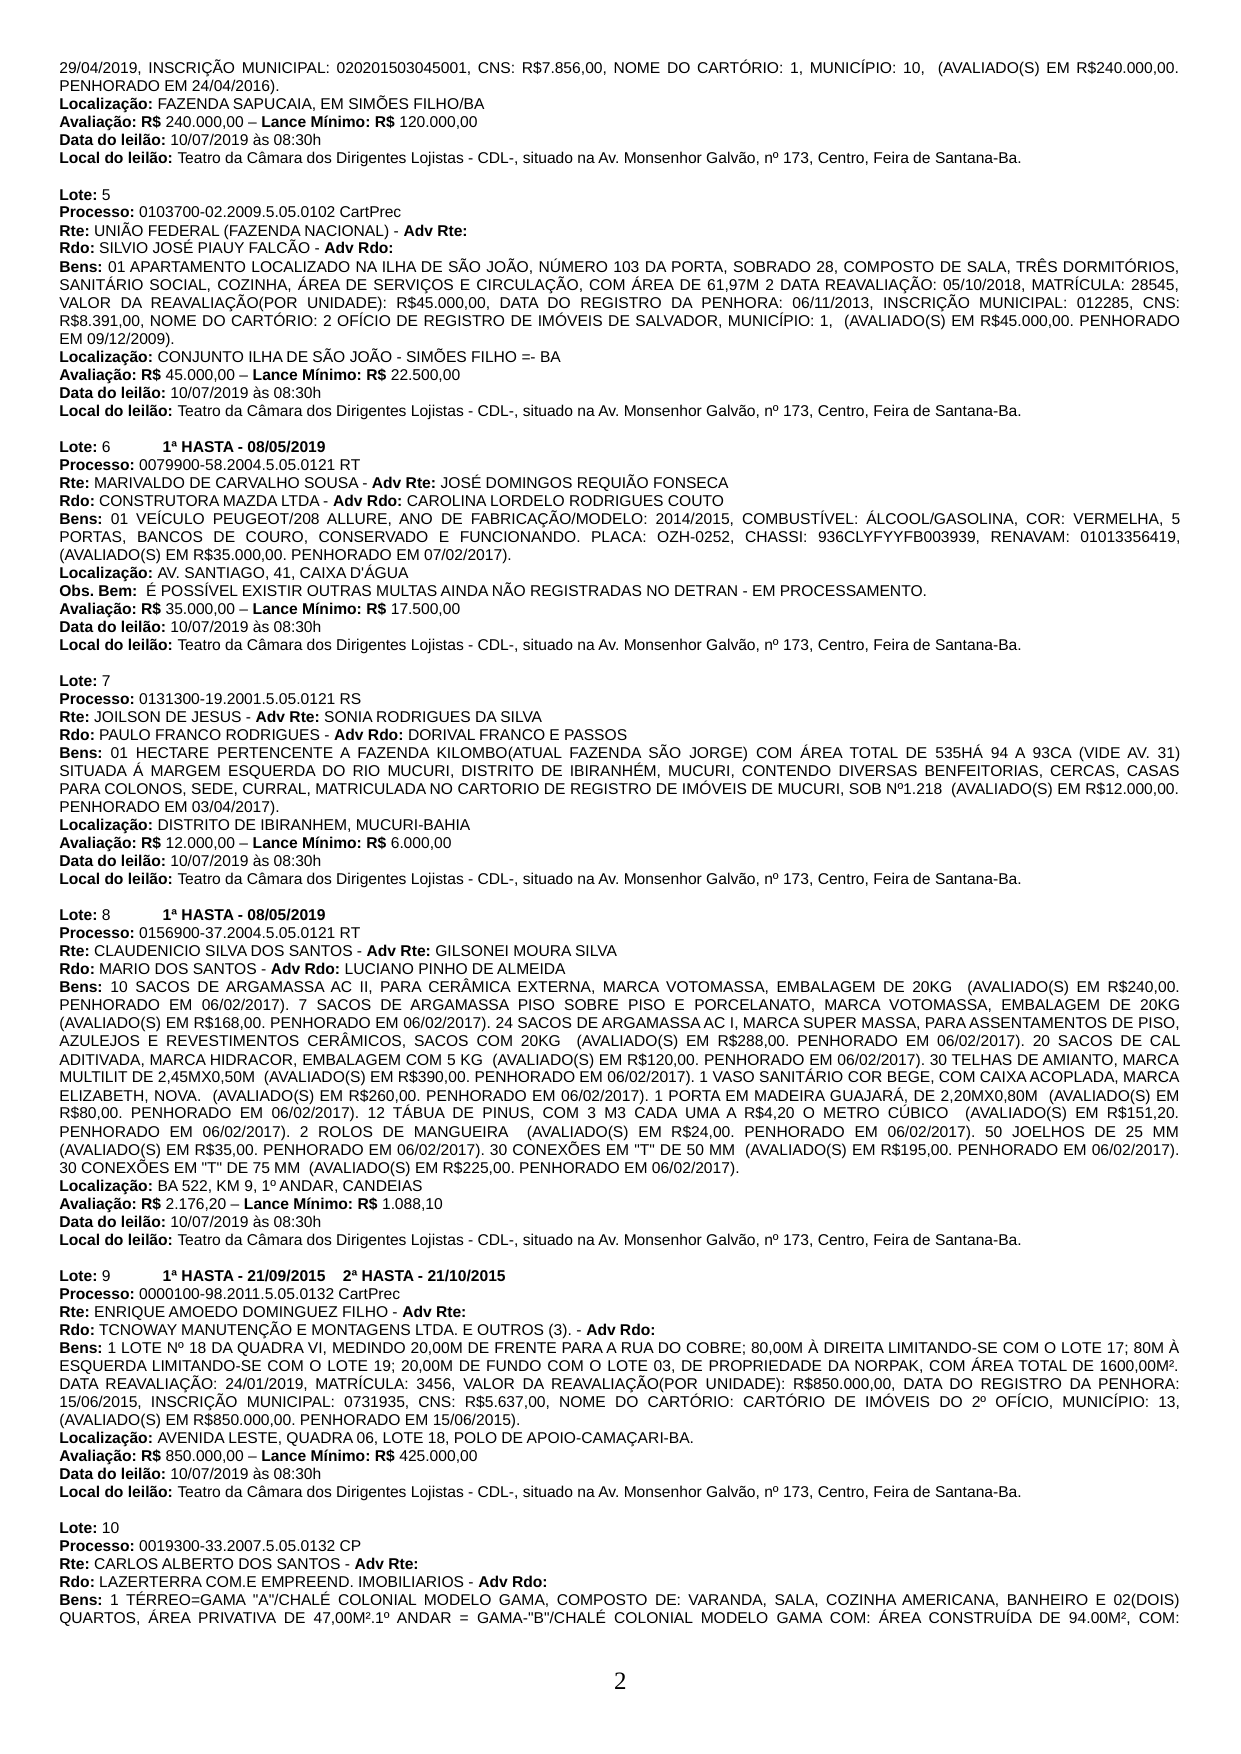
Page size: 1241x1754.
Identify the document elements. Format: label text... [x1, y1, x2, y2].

text Rte: CARLOS ALBERTO DOS SANTOS - Adv Rte: [59, 1555, 1181, 1573]
text Rte: CLAUDENICIO SILVA DOS SANTOS - Adv Rte: GILSONEI MOURA SILVA [59, 942, 1181, 960]
text Processo: 0000100-98.2011.5.05.0132 CartPrec [59, 1284, 1181, 1302]
text Rdo: PAULO FRANCO RODRIGUES - Adv Rdo: DORIVAL FRANCO E PASSOS [59, 726, 1181, 744]
text Avaliação: R$ 12.000,00 – Lance Mínimo: R$ 6.000,00 [59, 834, 1181, 852]
text Data do leilão: 10/07/2019 às 08:30h [59, 618, 1181, 636]
text Rte: MARIVALDO DE CARVALHO SOUSA - Adv Rte: JOSÉ DOMINGOS REQUIÃO FONSECA [59, 473, 1181, 492]
text Localização: FAZENDA SAPUCAIA, EM SIMÕES FILHO/BA [59, 95, 1181, 113]
text Avaliação: R$ 240.000,00 – Lance Mínimo: R$ 120.000,00 [59, 113, 1181, 131]
text Local do leilão: Teatro da Câmara dos Dirigentes Lojistas - CDL-, situado na Av. Monsenhor Galvão, nº 173, Centro, Feira de Santana-Ba. [59, 1483, 1181, 1501]
text Lote: 5 [59, 185, 1181, 203]
text Avaliação: R$ 45.000,00 – Lance Mínimo: R$ 22.500,00 [59, 365, 1181, 383]
text Bens: 1 TÉRREO=GAMA "A"/CHALÉ COLONIAL MODELO GAMA, COMPOSTO DE: VARANDA, SALA, COZINHA AMERICANA, BANHEIRO E 02(DOIS) QUARTOS, ÁREA PRIVATIVA DE 47,00M².1º ANDAR = GAMA-"B"/CHALÉ COLONIAL MODELO GAMA COM: ÁREA CONSTRUÍDA DE 94.00M², COM: [59, 1591, 1181, 1627]
text Bens: 01 APARTAMENTO LOCALIZADO NA ILHA DE SÃO JOÃO, NÚMERO 103 DA PORTA, SOBRADO 28, COMPOSTO DE SALA, TRÊS DORMITÓRIOS, SANITÁRIO SOCIAL, COZINHA, ÁREA DE SERVIÇOS E CIRCULAÇÃO, COM ÁREA DE 61,97M 2 DATA REAVALIAÇÃO: 05/10/2018, MATRÍCULA: 28545, VALOR DA REAVALIAÇÃO(POR UNIDADE): R$45.000,00, DATA DO REGISTRO DA PENHORA: 06/11/2013, INSCRIÇÃO MUNICIPAL: 012285, CNS: R$8.391,00, NOME DO CARTÓRIO: 2 OFÍCIO DE REGISTRO DE IMÓVEIS DE SALVADOR, MUNICÍPIO: 1, (AVALIADO(S) EM R$45.000,00. PENHORADO EM 09/12/2009). [59, 257, 1181, 347]
text Rte: JOILSON DE JESUS - Adv Rte: SONIA RODRIGUES DA SILVA [59, 708, 1181, 726]
text Local do leilão: Teatro da Câmara dos Dirigentes Lojistas - CDL-, situado na Av. Monsenhor Galvão, nº 173, Centro, Feira de Santana-Ba. [59, 401, 1181, 419]
text Avaliação: R$ 2.176,20 – Lance Mínimo: R$ 1.088,10 [59, 1194, 1181, 1212]
text Bens: 01 VEÍCULO PEUGEOT/208 ALLURE, ANO DE FABRICAÇÃO/MODELO: 2014/2015, COMBUSTÍVEL: ÁLCOOL/GASOLINA, COR: VERMELHA, 5 PORTAS, BANCOS DE COURO, CONSERVADO E FUNCIONANDO. PLACA: OZH-0252, CHASSI: 936CLYFYYFB003939, RENAVAM: 01013356419, (AVALIADO(S) EM R$35.000,00. PENHORADO EM 07/02/2017). [59, 509, 1181, 564]
text Data do leilão: 10/07/2019 às 08:30h [59, 852, 1181, 870]
text Rte: UNIÃO FEDERAL (FAZENDA NACIONAL) - Adv Rte: [59, 221, 1181, 239]
text Processo: 0103700-02.2009.5.05.0102 CartPrec [59, 203, 1181, 221]
text Local do leilão: Teatro da Câmara dos Dirigentes Lojistas - CDL-, situado na Av. Monsenhor Galvão, nº 173, Centro, Feira de Santana-Ba. [59, 636, 1181, 654]
text Localização: BA 522, KM 9, 1º ANDAR, CANDEIAS [59, 1176, 1181, 1194]
text Data do leilão: 10/07/2019 às 08:30h [59, 1212, 1181, 1230]
text Bens: 01 HECTARE PERTENCENTE A FAZENDA KILOMBO(ATUAL FAZENDA SÃO JORGE) COM ÁREA TOTAL DE 535HÁ 94 A 93CA (VIDE AV. 31) SITUADA Á MARGEM ESQUERDA DO RIO MUCURI, DISTRITO DE IBIRANHÉM, MUCURI, CONTENDO DIVERSAS BENFEITORIAS, CERCAS, CASAS PARA COLONOS, SEDE, CURRAL, MATRICULADA NO CARTORIO DE REGISTRO DE IMÓVEIS DE MUCURI, SOB Nº1.218 (AVALIADO(S) EM R$12.000,00. PENHORADO EM 03/04/2017). [59, 744, 1181, 816]
text Lote: 8 1ª HASTA - 08/05/2019 [59, 906, 1181, 924]
text Rdo: TCNOWAY MANUTENÇÃO E MONTAGENS LTDA. E OUTROS (3). - Adv Rdo: [59, 1321, 1181, 1338]
text Local do leilão: Teatro da Câmara dos Dirigentes Lojistas - CDL-, situado na Av. Monsenhor Galvão, nº 173, Centro, Feira de Santana-Ba. [59, 1230, 1181, 1248]
text Avaliação: R$ 850.000,00 – Lance Mínimo: R$ 425.000,00 [59, 1447, 1181, 1465]
text Lote: 10 [59, 1519, 1181, 1537]
text Rte: ENRIQUE AMOEDO DOMINGUEZ FILHO - Adv Rte: [59, 1302, 1181, 1321]
text Bens: 10 SACOS DE ARGAMASSA AC II, PARA CERÂMICA EXTERNA, MARCA VOTOMASSA, EMBALAGEM DE 20KG (AVALIADO(S) EM R$240,00. PENHORADO EM 06/02/2017). 7 SACOS DE ARGAMASSA PISO SOBRE PISO E PORCELANATO, MARCA VOTOMASSA, EMBALAGEM DE 20KG (AVALIADO(S) EM R$168,00. PENHORADO EM 06/02/2017). 24 SACOS DE ARGAMASSA AC I, MARCA SUPER MASSA, PARA ASSENTAMENTOS DE PISO, AZULEJOS E REVESTIMENTOS CERÂMICOS, SACOS COM 20KG (AVALIADO(S) EM R$288,00. PENHORADO EM 06/02/2017). 20 SACOS DE CAL ADITIVADA, MARCA HIDRACOR, EMBALAGEM COM 5 KG (AVALIADO(S) EM R$120,00. PENHORADO EM 06/02/2017). 30 TELHAS DE AMIANTO, MARCA MULTILIT DE 2,45MX0,50M (AVALIADO(S) EM R$390,00. PENHORADO EM 06/02/2017). 1 VASO SANITÁRIO COR BEGE, COM CAIXA ACOPLADA, MARCA ELIZABETH, NOVA. (AVALIADO(S) EM R$260,00. PENHORADO EM 06/02/2017). 1 PORTA EM MADEIRA GUAJARÁ, DE 2,20MX0,80M (AVALIADO(S) EM R$80,00. PENHORADO EM 06/02/2017). 12 TÁBUA DE PINUS, COM 3 M3 CADA UMA A R$4,20 O METRO CÚBICO (AVALIADO(S) EM R$151,20. PENHORADO EM 06/02/2017). 2 ROLOS DE MANGUEIRA (AVALIADO(S) EM R$24,00. PENHORADO EM 06/02/2017). 50 JOELHOS DE 25 MM (AVALIADO(S) EM R$35,00. PENHORADO EM 06/02/2017). 30 CONEXÕES EM "T" DE 50 MM (AVALIADO(S) EM R$195,00. PENHORADO EM 06/02/2017). 30 CONEXÕES EM "T" DE 75 MM (AVALIADO(S) EM R$225,00. PENHORADO EM 06/02/2017). [59, 978, 1181, 1176]
text Processo: 0019300-33.2007.5.05.0132 CP [59, 1537, 1181, 1555]
text Data do leilão: 10/07/2019 às 08:30h [59, 1465, 1181, 1483]
text Data do leilão: 10/07/2019 às 08:30h [59, 383, 1181, 401]
text Lote: 7 [59, 672, 1181, 690]
text Obs. Bem: É POSSÍVEL EXISTIR OUTRAS MULTAS AINDA NÃO REGISTRADAS NO DETRAN - EM PROCESSAMENTO. [59, 582, 1181, 600]
text Avaliação: R$ 35.000,00 – Lance Mínimo: R$ 17.500,00 [59, 600, 1181, 618]
text Data do leilão: 10/07/2019 às 08:30h [59, 131, 1181, 149]
text Local do leilão: Teatro da Câmara dos Dirigentes Lojistas - CDL-, situado na Av. Monsenhor Galvão, nº 173, Centro, Feira de Santana-Ba. [59, 149, 1181, 167]
text Lote: 6 1ª HASTA - 08/05/2019 [59, 437, 1181, 456]
text Processo: 0156900-37.2004.5.05.0121 RT [59, 924, 1181, 942]
text Rdo: SILVIO JOSÉ PIAUY FALCÃO - Adv Rdo: [59, 239, 1181, 257]
text Localização: CONJUNTO ILHA DE SÃO JOÃO - SIMÕES FILHO =- BA [59, 347, 1181, 365]
text Localização: AVENIDA LESTE, QUADRA 06, LOTE 18, POLO DE APOIO-CAMAÇARI-BA. [59, 1429, 1181, 1447]
text Localização: DISTRITO DE IBIRANHEM, MUCURI-BAHIA [59, 816, 1181, 834]
text Bens: 1 LOTE Nº 18 DA QUADRA VI, MEDINDO 20,00M DE FRENTE PARA A RUA DO COBRE; 80,00M À DIREITA LIMITANDO-SE COM O LOTE 17; 80M À ESQUERDA LIMITANDO-SE COM O LOTE 19; 20,00M DE FUNDO COM O LOTE 03, DE PROPRIEDADE DA NORPAK, COM ÁREA TOTAL DE 1600,00M². DATA REAVALIAÇÃO: 24/01/2019, MATRÍCULA: 3456, VALOR DA REAVALIAÇÃO(POR UNIDADE): R$850.000,00, DATA DO REGISTRO DA PENHORA: 15/06/2015, INSCRIÇÃO MUNICIPAL: 0731935, CNS: R$5.637,00, NOME DO CARTÓRIO: CARTÓRIO DE IMÓVEIS DO 2º OFÍCIO, MUNICÍPIO: 13, (AVALIADO(S) EM R$850.000,00. PENHORADO EM 15/06/2015). [59, 1338, 1181, 1429]
text Localização: AV. SANTIAGO, 41, CAIXA D'ÁGUA [59, 564, 1181, 582]
text Rdo: MARIO DOS SANTOS - Adv Rdo: LUCIANO PINHO DE ALMEIDA [59, 960, 1181, 978]
text Rdo: LAZERTERRA COM.E EMPREEND. IMOBILIARIOS - Adv Rdo: [59, 1573, 1181, 1591]
text Rdo: CONSTRUTORA MAZDA LTDA - Adv Rdo: CAROLINA LORDELO RODRIGUES COUTO [59, 492, 1181, 509]
text Processo: 0131300-19.2001.5.05.0121 RS [59, 690, 1181, 708]
text Processo: 0079900-58.2004.5.05.0121 RT [59, 456, 1181, 473]
text Local do leilão: Teatro da Câmara dos Dirigentes Lojistas - CDL-, situado na Av. Monsenhor Galvão, nº 173, Centro, Feira de Santana-Ba. [59, 870, 1181, 888]
text 29/04/2019, INSCRIÇÃO MUNICIPAL: 020201503045001, CNS: R$7.856,00, NOME DO CARTÓRIO: 1, MUNICÍPIO: 10, (AVALIADO(S) EM R$240.000,00. PENHORADO EM 24/04/2016). [59, 59, 1181, 95]
text Lote: 9 1ª HASTA - 21/09/2015 2ª HASTA - 21/10/2015 [59, 1266, 1181, 1284]
